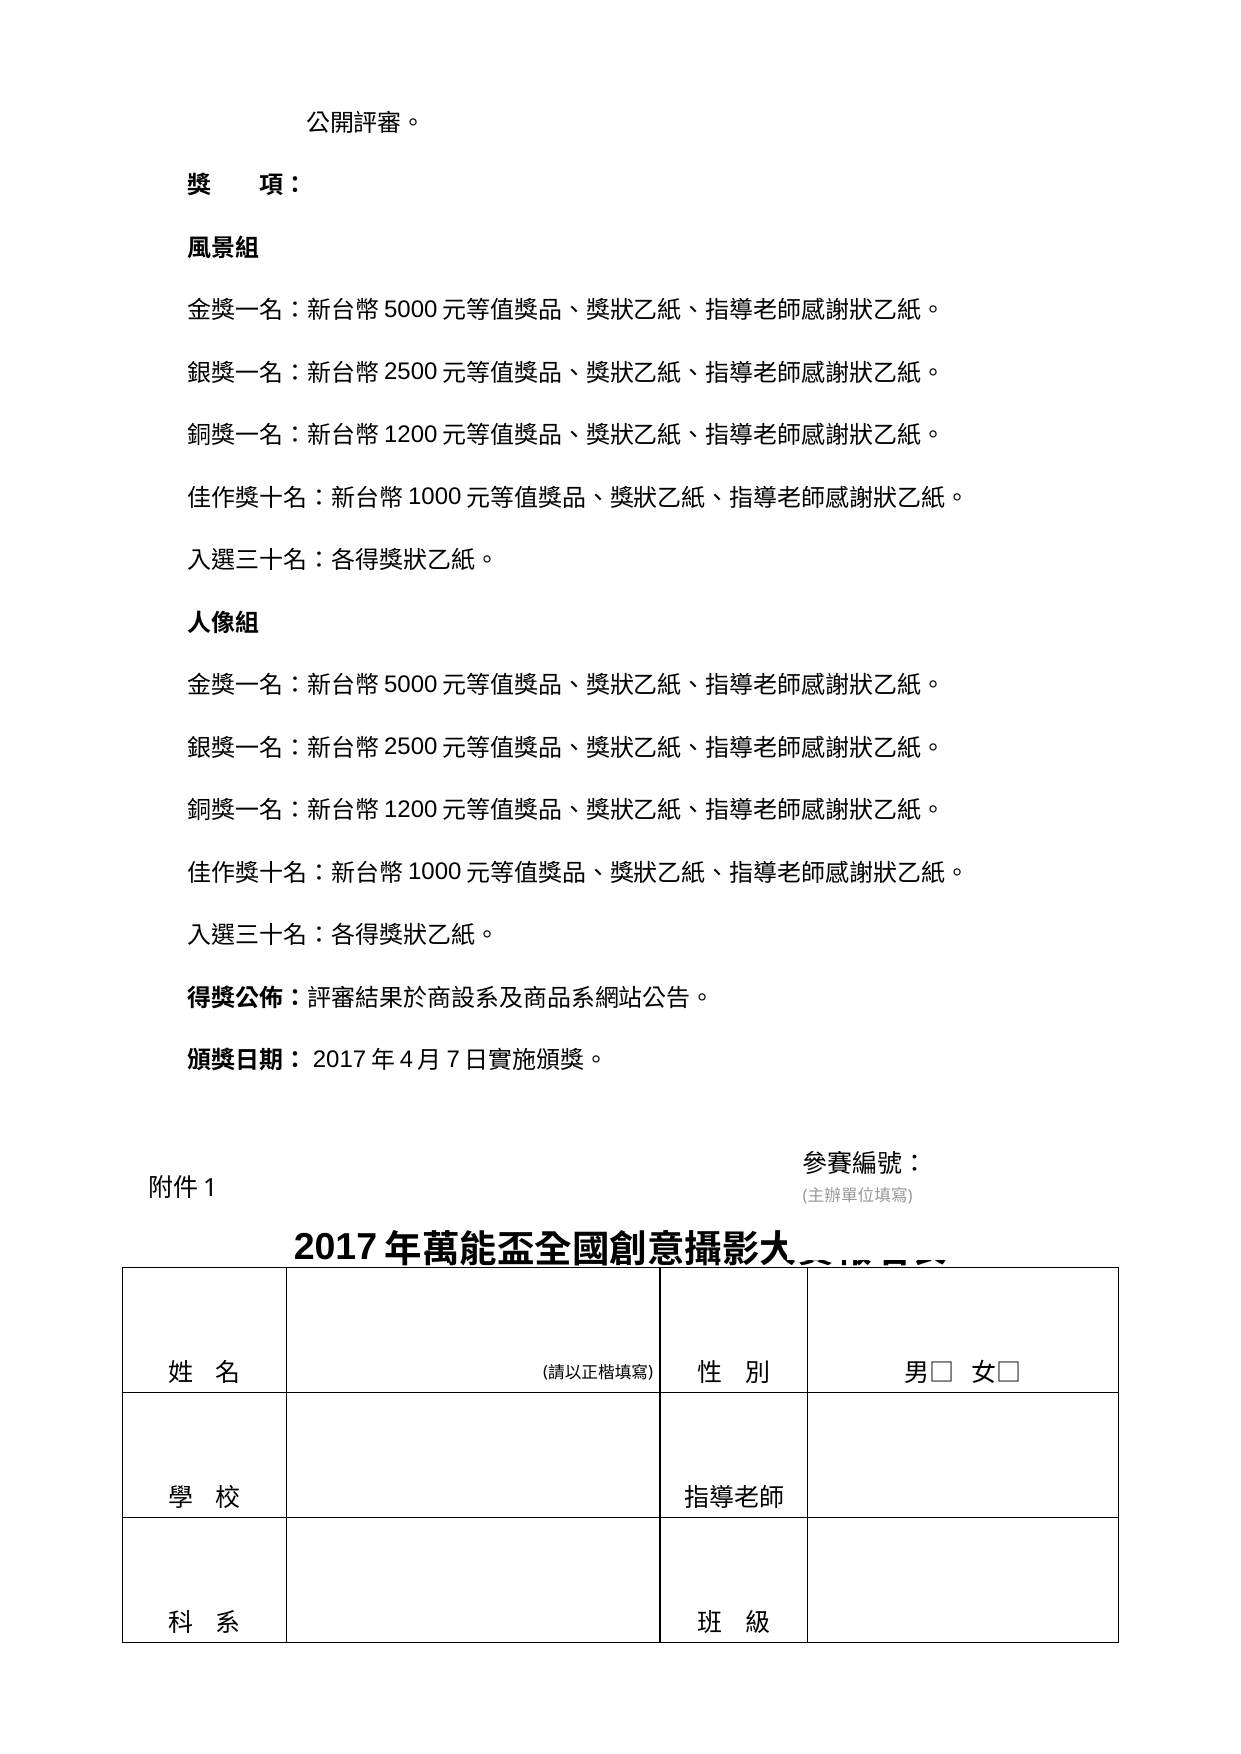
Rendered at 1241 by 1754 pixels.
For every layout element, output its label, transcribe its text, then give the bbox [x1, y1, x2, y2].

table_cell [287, 1518, 659, 1642]
text 附件1 [146, 1168, 219, 1204]
table_cell 學 校 [123, 1393, 286, 1517]
text 獎 項： [187, 142, 1053, 204]
text 公開評審。 [187, 79, 1053, 142]
table_cell [808, 1518, 1118, 1642]
table_cell 班 級 [661, 1518, 807, 1642]
table_cell [287, 1393, 659, 1517]
table_cell [808, 1393, 1118, 1517]
text 入選三十名：各得獎狀乙紙。 [187, 517, 1053, 579]
text 參賽編號： [802, 1130, 1033, 1182]
text 2017年萬能盃全國創意攝影大賽報名表 [187, 1204, 1053, 1267]
text 人像組 金獎一名：新台幣5000元等值獎品、獎狀乙紙、指導老師感謝狀乙紙。 銀獎一名：新台幣2500元等值獎品、獎狀乙紙、指導老師感謝狀乙紙。 銅獎一名：新台幣1200元等值獎品、獎狀乙紙、指導老師感謝狀乙紙。 佳作獎十名：新台幣1000元等值獎品、獎狀乙紙、指導老師感謝狀乙紙。 [187, 579, 1053, 892]
text 入選三十名：各得獎狀乙紙。 得獎公佈：評審結果於商設系及商品系網站公告。 頒獎日期： 2017年4月7日實施頒獎。 [187, 892, 1053, 1142]
table_header (請以正楷填寫) [287, 1268, 659, 1392]
text (主辦單位填寫) [802, 1182, 986, 1207]
text 風景組 金獎一名：新台幣5000元等值獎品、獎狀乙紙、指導老師感謝狀乙紙。 銀獎一名：新台幣2500元等值獎品、獎狀乙紙、指導老師感謝狀乙紙。 銅獎一名：新台幣1200元等值獎品、獎狀乙紙、指導老師感謝狀乙紙。 佳作獎十名：新台幣1000元等值獎品、獎狀乙紙、指導老師感謝狀乙紙。 [187, 204, 1053, 517]
table_header 男□ 女□ [808, 1268, 1118, 1392]
table_header 姓 名 [123, 1268, 286, 1392]
table_cell 指導老師 [661, 1393, 807, 1517]
table_header 性 別 [661, 1268, 807, 1392]
table_cell 科 系 [123, 1518, 286, 1642]
